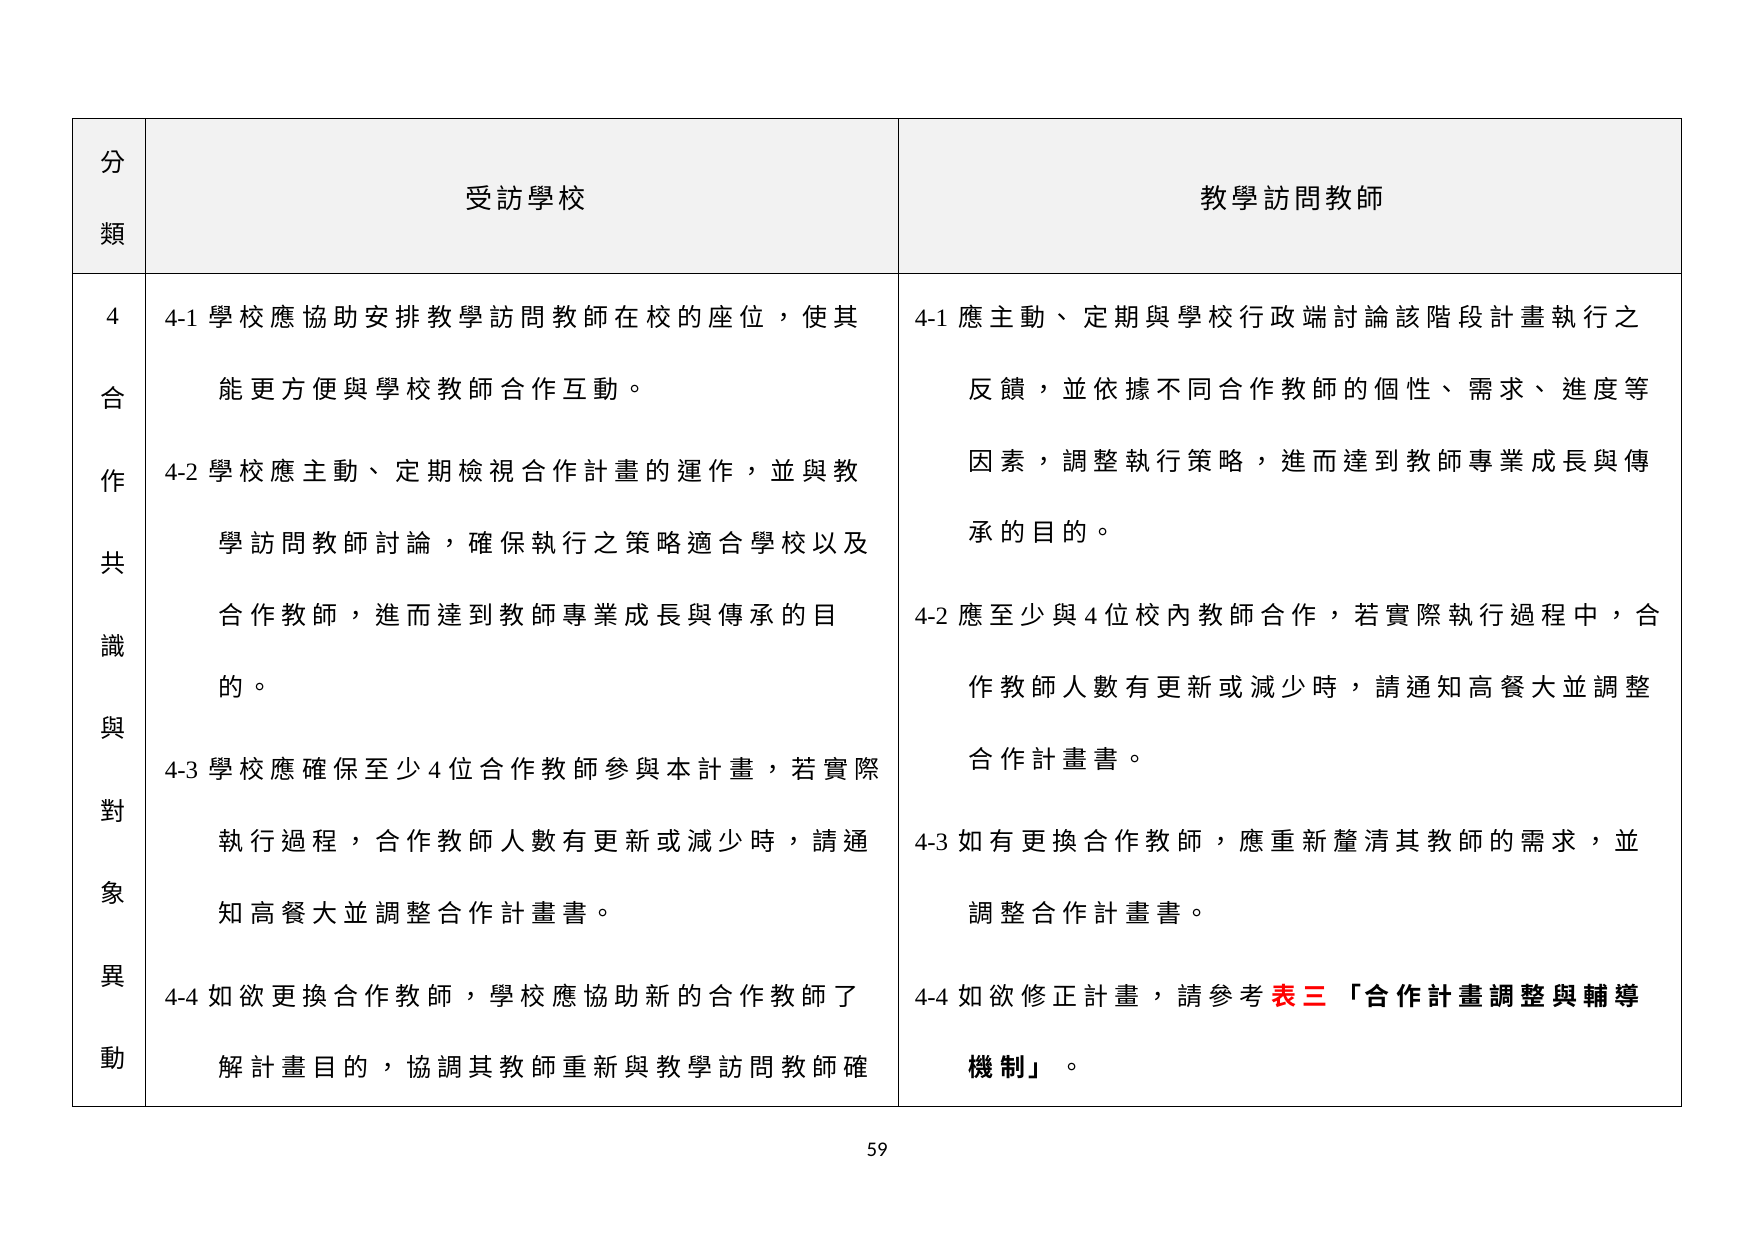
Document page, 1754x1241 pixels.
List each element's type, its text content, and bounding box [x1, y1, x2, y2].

table_header 分類 [73, 119, 145, 273]
table_header 教學訪問教師 [899, 119, 1681, 273]
table_cell 4 合 作 共 識 與 對 象 異 動 [73, 274, 145, 1106]
table_cell 4-1 學校應協助安排教學訪問教師在校的座位，使其能更方便與學校教師合作互動。 4-2 學校應主動、定期檢視合作計畫的運作，並與教學訪問教師討論，確保執行之策略適合學校以及合作教師，進而達到教師專業成長與傳承的目的。 4-3 學校應確保至少4位合作教師參與本計畫，若實際執行過程，合作教師人數有更新或減少時，請通知高餐大並調整合作計畫書。 4-4 如欲更換合作教師，學校應協助新的合作教師了解計畫目的，協調其教師重新與教學訪問教師確 [146, 274, 898, 1106]
table_header 受訪學校 [146, 119, 898, 273]
table_cell 4-1 應主動、定期與學校行政端討論該階段計畫執行之反饋，並依據不同合作教師的個性、需求、進度等因素，調整執行策略，進而達到教師專業成長與傳承的目的。 4-2 應至少與4位校內教師合作，若實際執行過程中，合作教師人數有更新或減少時，請通知高餐大並調整合作計畫書。 4-3 如有更換合作教師，應重新釐清其教師的需求，並調整合作計畫書。 4-4 如欲修正計畫，請參考表三「合作計畫調整與輔導機制」。 [899, 274, 1681, 1106]
